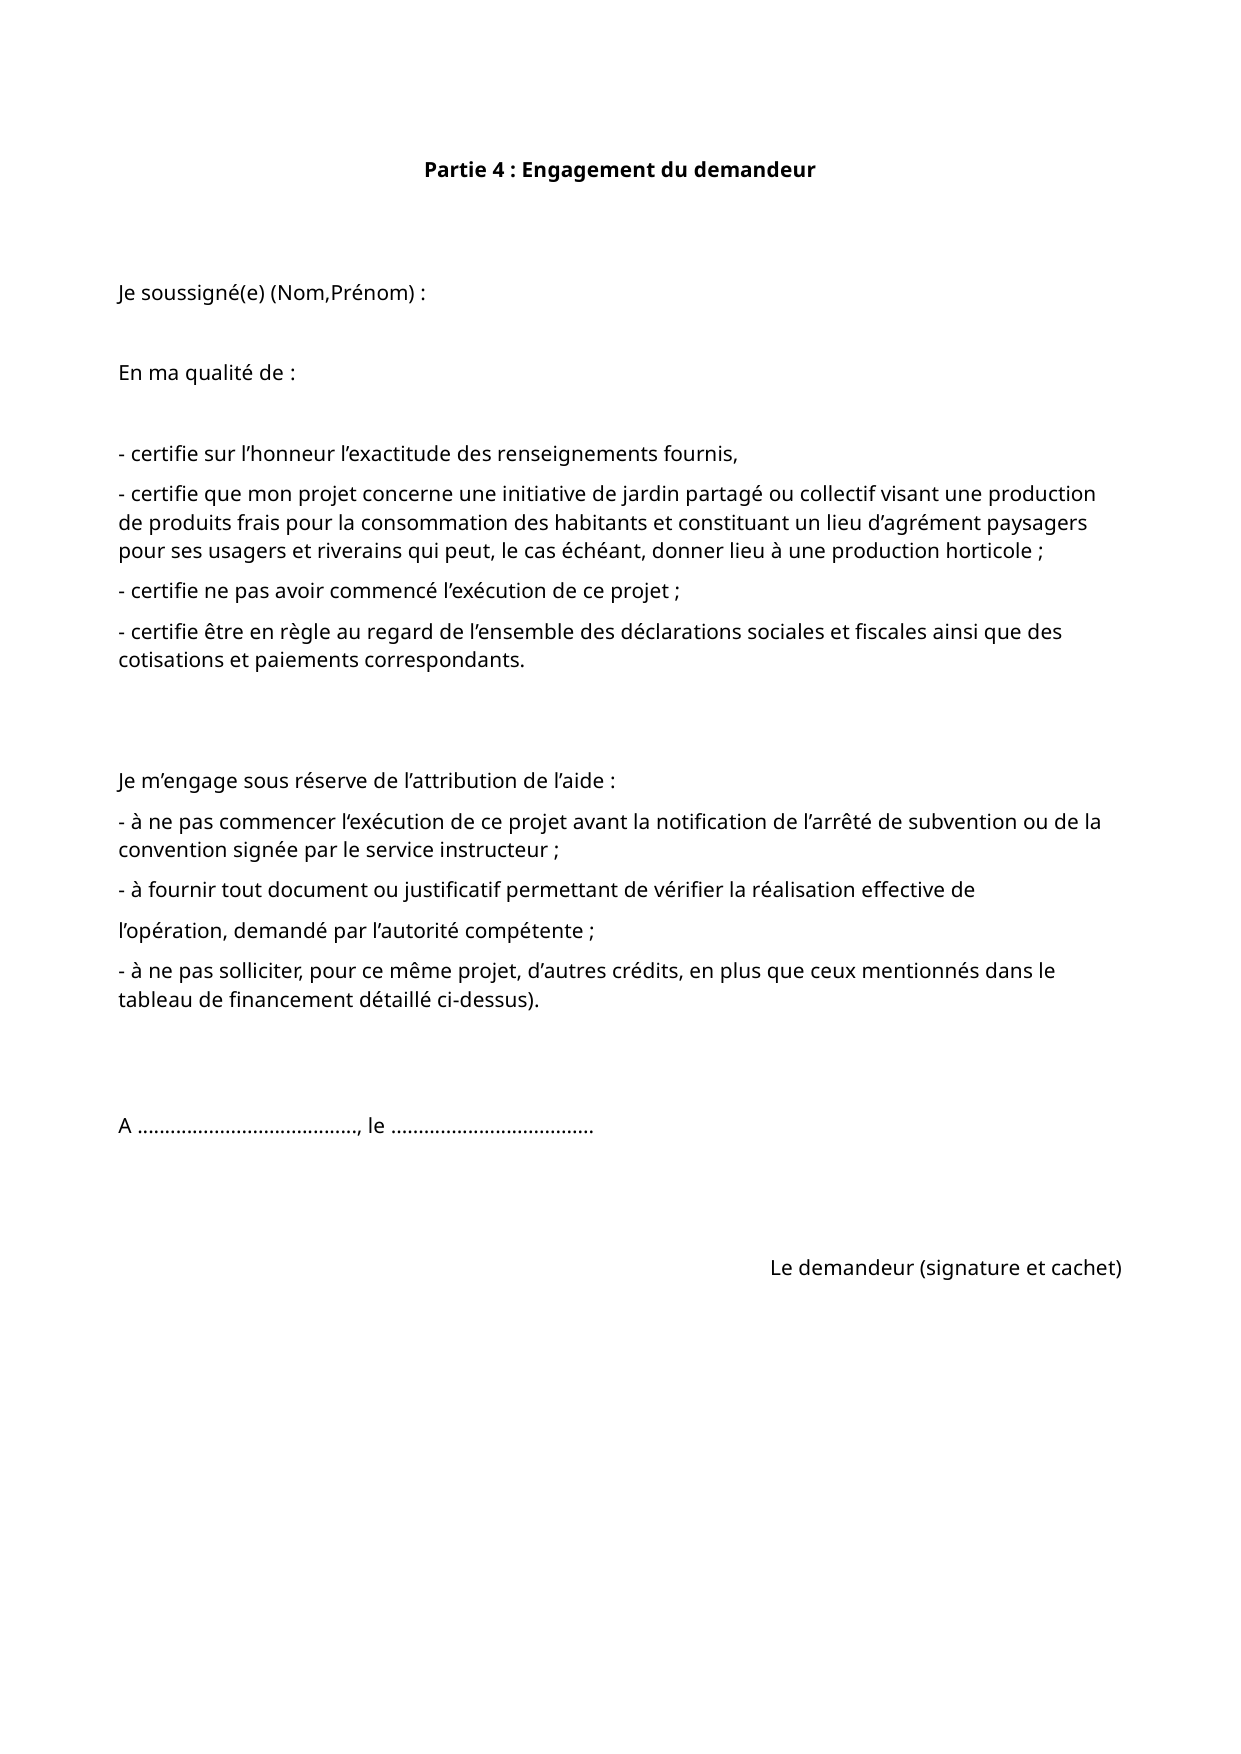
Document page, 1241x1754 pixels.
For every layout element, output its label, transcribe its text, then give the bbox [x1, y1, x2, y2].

text - certifie que mon projet concerne une initiative de jardin partagé ou collectif visant une production de produits frais pour la consommation des habitants et constituant un lieu d’agrément paysagers pour ses usagers et riverains qui peut, le cas échéant, donner lieu à une production horticole ; [118, 479, 1122, 565]
text - certifie être en règle au regard de l’ensemble des déclarations sociales et fiscales ainsi que des cotisations et paiements correspondants. [118, 617, 1122, 674]
text - à ne pas commencer l‘exécution de ce projet avant la notification de l’arrêté de subvention ou de la convention signée par le service instructeur ; [118, 807, 1122, 864]
text Je m’engage sous réserve de l’attribution de l’aide : [118, 766, 1122, 795]
text A ........................................, le ..................................... [118, 1111, 1122, 1139]
text l’opération, demandé par l’autorité compétente ; [118, 916, 1122, 944]
text - certifie sur l’honneur l’exactitude des renseignements fournis, [118, 439, 1122, 467]
text - à fournir tout document ou justificatif permettant de vérifier la réalisation effective de [118, 875, 1122, 904]
text - certifie ne pas avoir commencé l’exécution de ce projet ; [118, 576, 1122, 605]
text En ma qualité de : [118, 358, 1122, 387]
text Le demandeur (signature et cachet) [118, 1253, 1122, 1282]
text Je soussigné(e) (Nom,Prénom) : [118, 277, 1122, 306]
text - à ne pas solliciter, pour ce même projet, d’autres crédits, en plus que ceux mentionnés dans le tableau de financement détaillé ci-dessus). [118, 956, 1122, 1013]
text Partie 4 : Engagement du demandeur [118, 155, 1122, 183]
